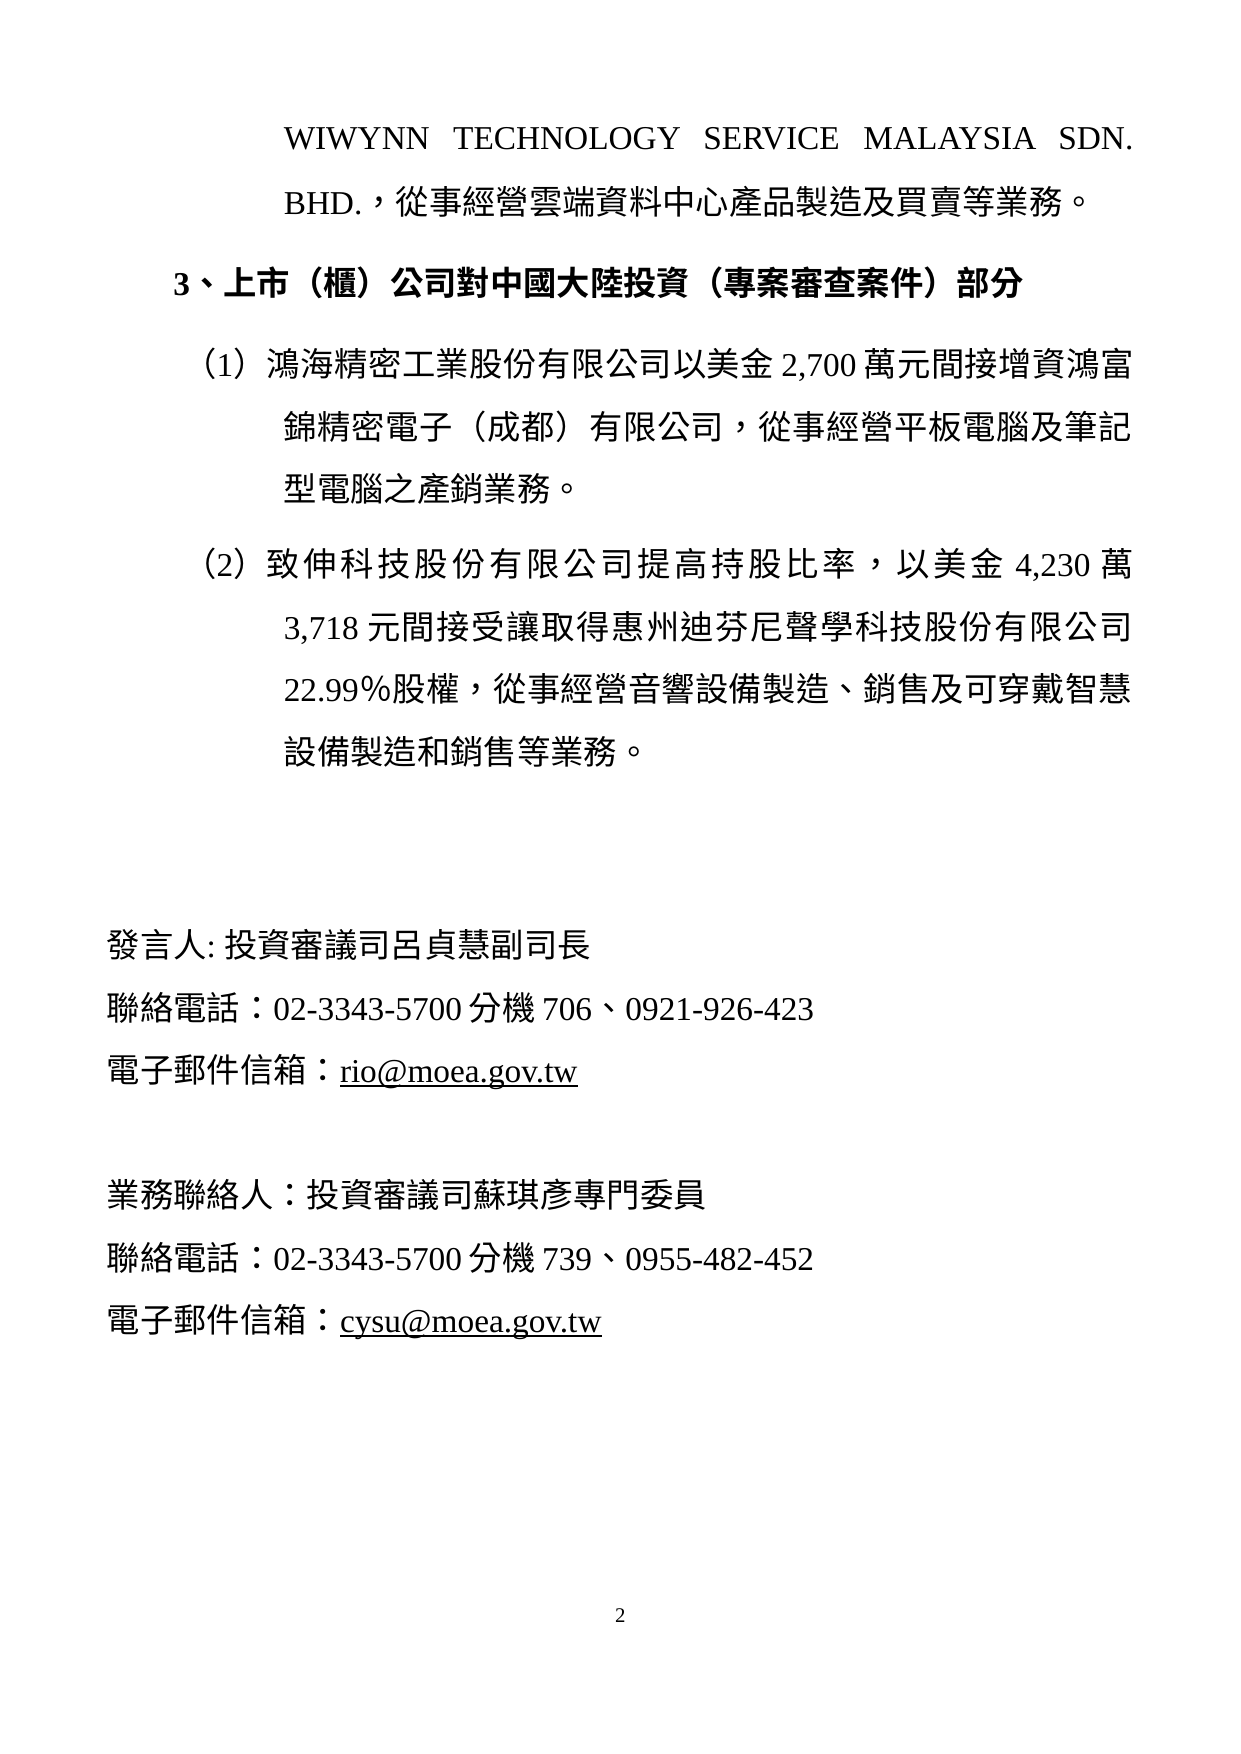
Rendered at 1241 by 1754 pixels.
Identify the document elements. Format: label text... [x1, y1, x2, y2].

text 電子郵件信箱：cysu@moea.gov.tw [106, 1277, 1134, 1339]
list 上市（櫃）公司對中國大陸投資（專案審查案件）部分 [173, 239, 1134, 302]
text 發言人: 投資審議司呂貞慧副司長 [106, 902, 1134, 964]
text 業務聯絡人：投資審議司蘇琪彥專門委員 [106, 1152, 1134, 1214]
text 聯絡電話：02-3343-5700分機706、0921-926-423 [106, 964, 1134, 1027]
list 致伸科技股份有限公司提高持股比率，以美金4,230萬3,718元間接受讓取得惠州迪芬尼聲學科技股份有限公司22.99％股權，從事經營音響設備製造、銷售及可穿戴智慧設備製造和銷售等業務。 [183, 521, 1134, 771]
list 鴻海精密工業股份有限公司以美金2,700萬元間接增資鴻富錦精密電子（成都）有限公司，從事經營平板電腦及筆記型電腦之產銷業務。 [183, 321, 1134, 508]
text 聯絡電話：02-3343-5700分機739、0955-482-452 [106, 1214, 1134, 1277]
list WIWYNN TECHNOLOGY SERVICE MALAYSIA SDN. BHD.，從事經營雲端資料中心產品製造及買賣等業務。 [183, 96, 1134, 221]
text 電子郵件信箱：rio@moea.gov.tw [106, 1027, 1134, 1089]
